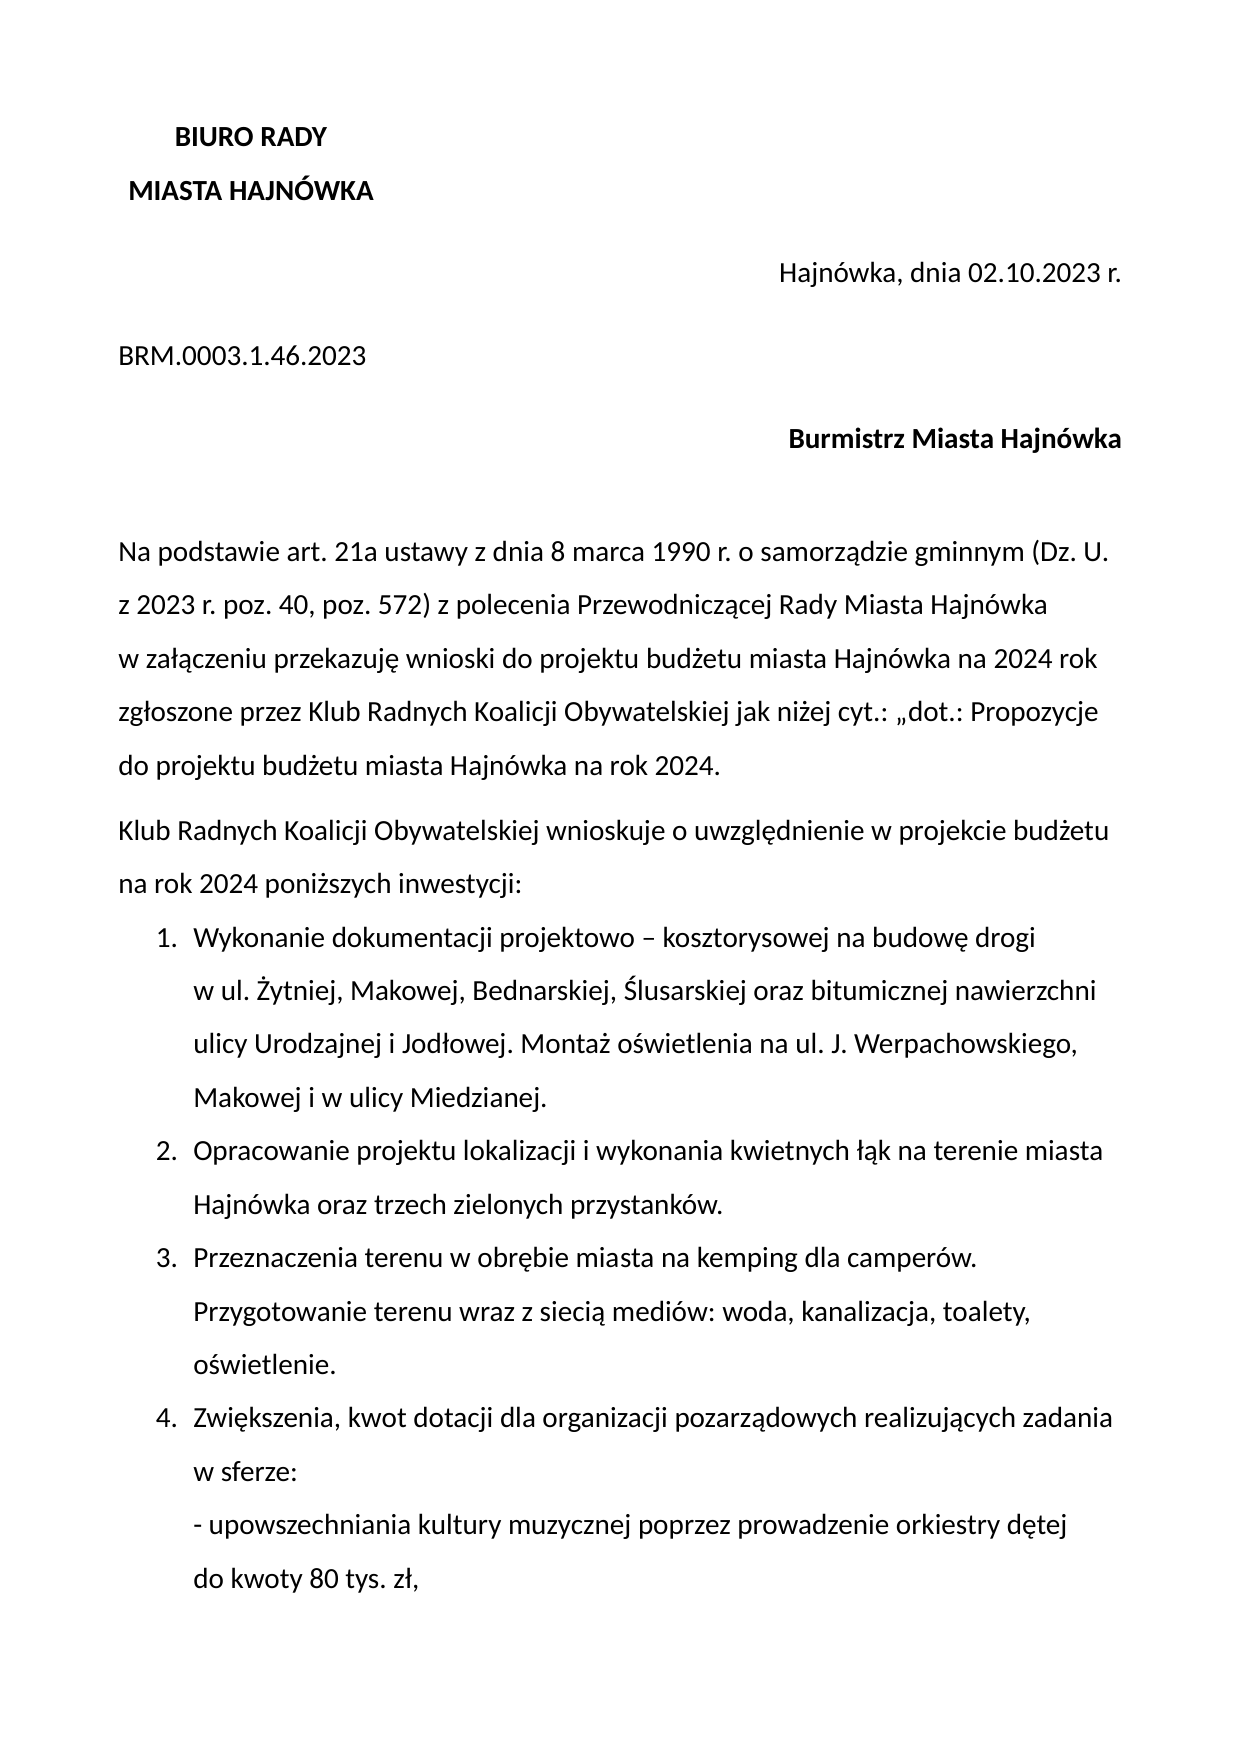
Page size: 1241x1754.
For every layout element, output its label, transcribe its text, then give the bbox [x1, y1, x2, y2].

list Wykonanie dokumentacji projektowo – kosztorysowej na budowę drogi w ul. Żytniej, Makowej, Bednarskiej, Ślusarskiej oraz bitumicznej nawierzchni ulicy Urodzajnej i Jodłowej. Montaż oświetlenia na ul. J. Werpachowskiego, Makowej i w ulicy Miedzianej. [156, 919, 1122, 1114]
text BRM.0003.1.46.2023 [118, 337, 1122, 373]
text Klub Radnych Koalicji Obywatelskiej wnioskuje o uwzględnienie w projekcie budżetu na rok 2024 poniższych inwestycji: [118, 812, 1122, 901]
list Opracowanie projektu lokalizacji i wykonania kwietnych łąk na terenie miasta Hajnówka oraz trzech zielonych przystanków. [156, 1132, 1122, 1221]
text Burmistrz Miasta Hajnówka [118, 420, 1122, 456]
text Na podstawie art. 21a ustawy z dnia 8 marca 1990 r. o samorządzie gminnym (Dz. U. z 2023 r. poz. 40, poz. 572) z polecenia Przewodniczącej Rady Miasta Hajnówka w załączeniu przekazuję wnioski do projektu budżetu miasta Hajnówka na 2024 rok zgłoszone przez Klub Radnych Koalicji Obywatelskiej jak niżej cyt.: „dot.: Propozycje do projektu budżetu miasta Hajnówka na rok 2024. [118, 533, 1122, 782]
text BIURO RADY MIASTA HAJNÓWKA [0, 118, 1122, 207]
list Zwiększenia, kwot dotacji dla organizacji pozarządowych realizujących zadania w sferze: [156, 1399, 1122, 1489]
list Przeznaczenia terenu w obrębie miasta na kemping dla camperów. Przygotowanie terenu wraz z siecią mediów: woda, kanalizacja, toalety, oświetlenie. [156, 1239, 1122, 1382]
text Hajnówka, dnia 02.10.2023 r. [118, 254, 1122, 290]
list - upowszechniania kultury muzycznej poprzez prowadzenie orkiestry dętej do kwoty 80 tys. zł, [156, 1506, 1122, 1596]
